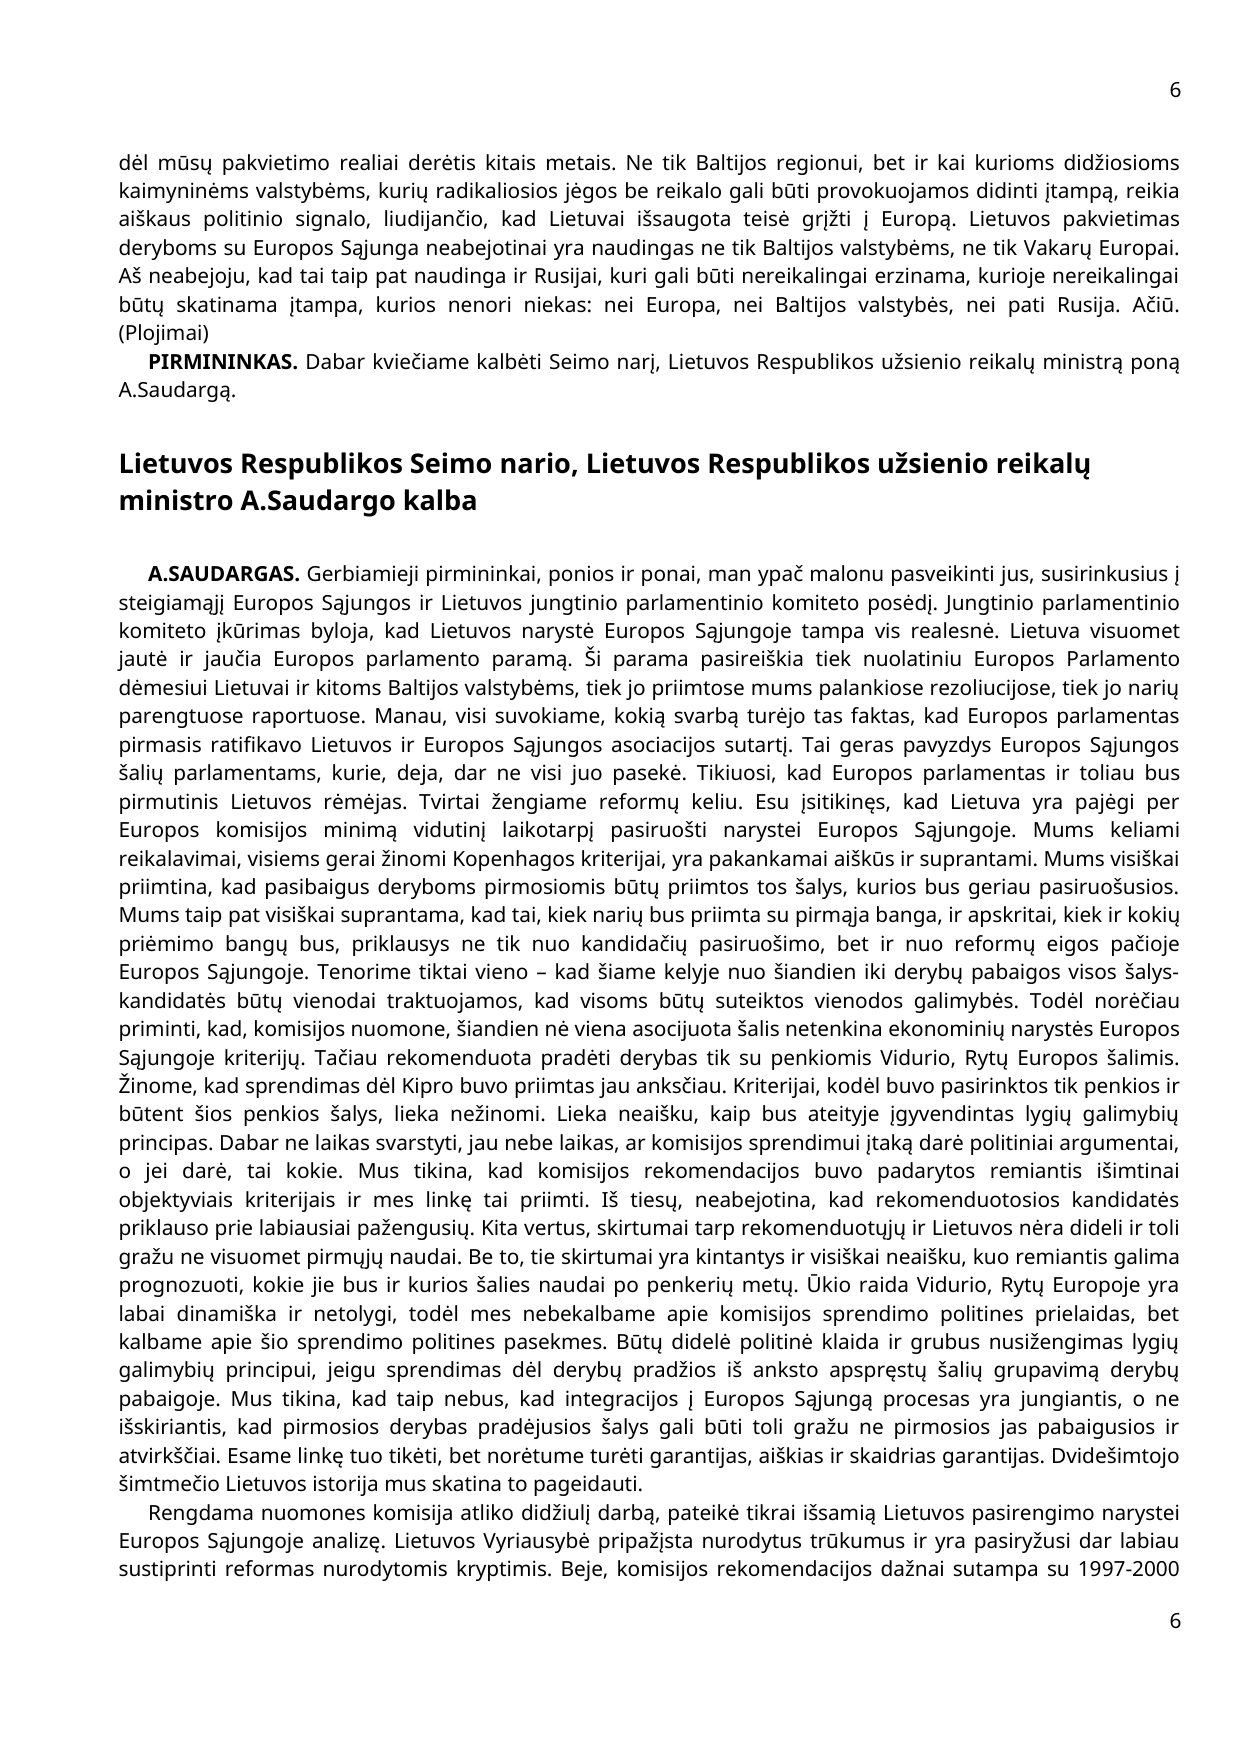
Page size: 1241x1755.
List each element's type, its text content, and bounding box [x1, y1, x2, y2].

text Rengdama nuomones komisija atliko didžiulį darbą, pateikė tikrai išsamią Lietuvos pasirengimo narystei Europos Sąjungoje analizę. Lietuvos Vyriausybė pripažįsta nurodytus trūkumus ir yra pasiryžusi dar labiau sustiprinti reformas nurodytomis kryptimis. Beje, komisijos rekomendacijos dažnai sutampa su 1997-2000 [118, 1498, 1181, 1583]
text dėl mūsų pakvietimo realiai derėtis kitais metais. Ne tik Baltijos regionui, bet ir kai kurioms didžiosioms kaimyninėms valstybėms, kurių radikaliosios jėgos be reikalo gali būti provokuojamos didinti įtampą, reikia aiškaus politinio signalo, liudijančio, kad Lietuvai išsaugota teisė grįžti į Europą. Lietuvos pakvietimas deryboms su Europos Sąjunga neabejotinai yra naudingas ne tik Baltijos valstybėms, ne tik Vakarų Europai. Aš neabejoju, kad tai taip pat naudinga ir Rusijai, kuri gali būti nereikalingai erzinama, kurioje nereikalingai būtų skatinama įtampa, kurios nenori niekas: nei Europa, nei Baltijos valstybės, nei pati Rusija. Ačiū. (Plojimai) [118, 148, 1181, 347]
text PIRMININKAS. Dabar kviečiame kalbėti Seimo narį, Lietuvos Respublikos užsienio reikalų ministrą poną A.Saudargą. [118, 347, 1181, 404]
text Lietuvos Respublikos Seimo nario, Lietuvos Respublikos užsienio reikalų ministro A.Saudargo kalba [118, 444, 1181, 518]
text A.SAUDARGAS. Gerbiamieji pirmininkai, ponios ir ponai, man ypač malonu pasveikinti jus, susirinkusius į steigiamąjį Europos Sąjungos ir Lietuvos jungtinio parlamentinio komiteto posėdį. Jungtinio parlamentinio komiteto įkūrimas byloja, kad Lietuvos narystė Europos Sąjungoje tampa vis realesnė. Lietuva visuomet jautė ir jaučia Europos parlamento paramą. Ši parama pasireiškia tiek nuolatiniu Europos Parlamento dėmesiui Lietuvai ir kitoms Baltijos valstybėms, tiek jo priimtose mums palankiose rezoliucijose, tiek jo narių parengtuose raportuose. Manau, visi suvokiame, kokią svarbą turėjo tas faktas, kad Europos parlamentas pirmasis ratifikavo Lietuvos ir Europos Sąjungos asociacijos sutartį. Tai geras pavyzdys Europos Sąjungos šalių parlamentams, kurie, deja, dar ne visi juo pasekė. Tikiuosi, kad Europos parlamentas ir toliau bus pirmutinis Lietuvos rėmėjas. Tvirtai žengiame reformų keliu. Esu įsitikinęs, kad Lietuva yra pajėgi per Europos komisijos minimą vidutinį laikotarpį pasiruošti narystei Europos Sąjungoje. Mums keliami reikalavimai, visiems gerai žinomi Kopenhagos kriterijai, yra pakankamai aiškūs ir suprantami. Mums visiškai priimtina, kad pasibaigus deryboms pirmosiomis būtų priimtos tos šalys, kurios bus geriau pasiruošusios. Mums taip pat visiškai suprantama, kad tai, kiek narių bus priimta su pirmąja banga, ir apskritai, kiek ir kokių priėmimo bangų bus, priklausys ne tik nuo kandidačių pasiruošimo, bet ir nuo reformų eigos pačioje Europos Sąjungoje. Tenorime tiktai vieno – kad šiame kelyje nuo šiandien iki derybų pabaigos visos šalys-kandidatės būtų vienodai traktuojamos, kad visoms būtų suteiktos vienodos galimybės. Todėl norėčiau priminti, kad, komisijos nuomone, šiandien nė viena asocijuota šalis netenkina ekonominių narystės Europos Sąjungoje kriterijų. Tačiau rekomenduota pradėti derybas tik su penkiomis Vidurio, Rytų Europos šalimis. Žinome, kad sprendimas dėl Kipro buvo priimtas jau anksčiau. Kriterijai, kodėl buvo pasirinktos tik penkios ir būtent šios penkios šalys, lieka nežinomi. Lieka neaišku, kaip bus ateityje įgyvendintas lygių galimybių principas. Dabar ne laikas svarstyti, jau nebe laikas, ar komisijos sprendimui įtaką darė politiniai argumentai, o jei darė, tai kokie. Mus tikina, kad komisijos rekomendacijos buvo padarytos remiantis išimtinai objektyviais kriterijais ir mes linkę tai priimti. Iš tiesų, neabejotina, kad rekomenduotosios kandidatės priklauso prie labiausiai pažengusių. Kita vertus, skirtumai tarp rekomenduotųjų ir Lietuvos nėra dideli ir toli gražu ne visuomet pirmųjų naudai. Be to, tie skirtumai yra kintantys ir visiškai neaišku, kuo remiantis galima prognozuoti, kokie jie bus ir kurios šalies naudai po penkerių metų. Ūkio raida Vidurio, Rytų Europoje yra labai dinamiška ir netolygi, todėl mes nebekalbame apie komisijos sprendimo politines prielaidas, bet kalbame apie šio sprendimo politines pasekmes. Būtų didelė politinė klaida ir grubus nusižengimas lygių galimybių principui, jeigu sprendimas dėl derybų pradžios iš anksto apspręstų šalių grupavimą derybų pabaigoje. Mus tikina, kad taip nebus, kad integracijos į Europos Sąjungą procesas yra jungiantis, o ne išskiriantis, kad pirmosios derybas pradėjusios šalys gali būti toli gražu ne pirmosios jas pabaigusios ir atvirkščiai. Esame linkę tuo tikėti, bet norėtume turėti garantijas, aiškias ir skaidrias garantijas. Dvidešimtojo šimtmečio Lietuvos istorija mus skatina to pageidauti. [118, 559, 1181, 1498]
